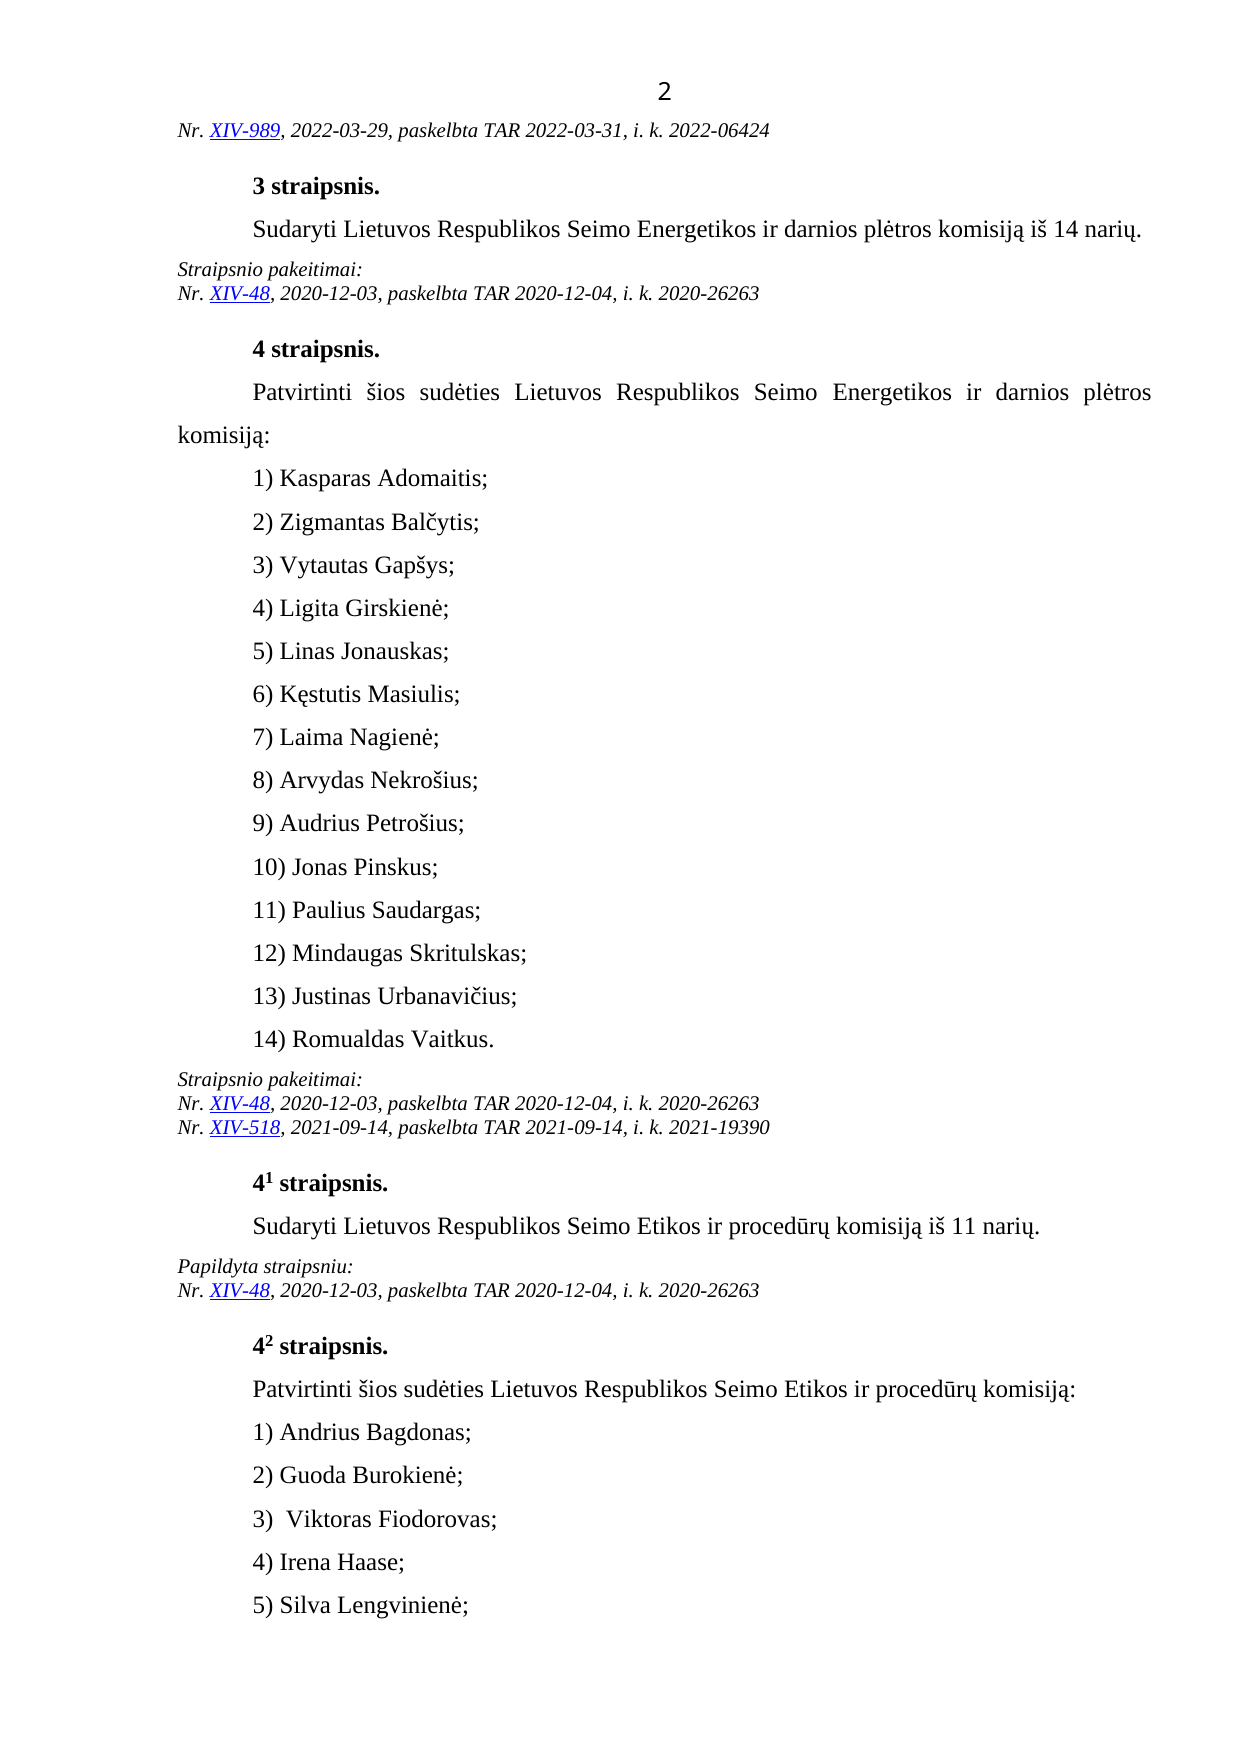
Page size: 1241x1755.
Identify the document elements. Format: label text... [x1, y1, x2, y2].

text 4 straipsnis. [177, 334, 1152, 363]
text Nr. XIV-989, 2022-03-29, paskelbta TAR 2022-03-31, i. k. 2022-06424 [177, 118, 1152, 142]
text Nr. XIV-518, 2021-09-14, paskelbta TAR 2021-09-14, i. k. 2021-19390 [177, 1115, 1152, 1139]
text Straipsnio pakeitimai: [177, 1067, 1152, 1091]
text 42 straipsnis. [177, 1331, 1152, 1360]
text Patvirtinti šios sudėties Lietuvos Respublikos Seimo Energetikos ir darnios plėtros komisiją: [177, 377, 1152, 449]
text 1) Kasparas Adomaitis; [177, 463, 1152, 492]
text 8) Arvydas Nekrošius; [177, 765, 1152, 794]
text Nr. XIV-48, 2020-12-03, paskelbta TAR 2020-12-04, i. k. 2020-26263 [177, 1278, 1152, 1302]
text 5) Linas Jonauskas; [177, 636, 1152, 665]
text 6) Kęstutis Masiulis; [177, 679, 1152, 708]
text 2) Zigmantas Balčytis; [177, 507, 1152, 535]
text 3) Viktoras Fiodorovas; [177, 1504, 1152, 1532]
text Nr. XIV-48, 2020-12-03, paskelbta TAR 2020-12-04, i. k. 2020-26263 [177, 281, 1152, 305]
text Sudaryti Lietuvos Respublikos Seimo Etikos ir procedūrų komisiją iš 11 narių. [177, 1211, 1152, 1240]
text 1) Andrius Bagdonas; [177, 1417, 1152, 1446]
text 4) Ligita Girskienė; [177, 593, 1152, 622]
text 3 straipsnis. [177, 171, 1152, 200]
text 11) Paulius Saudargas; [177, 895, 1152, 923]
text 5) Silva Lengvinienė; [177, 1590, 1152, 1619]
text 10) Jonas Pinskus; [177, 852, 1152, 880]
text 7) Laima Nagienė; [177, 722, 1152, 751]
text Nr. XIV-48, 2020-12-03, paskelbta TAR 2020-12-04, i. k. 2020-26263 [177, 1091, 1152, 1115]
text 4) Irena Haase; [177, 1547, 1152, 1576]
text 41 straipsnis. [177, 1168, 1152, 1197]
text 3) Vytautas Gapšys; [177, 550, 1152, 578]
text Straipsnio pakeitimai: [177, 257, 1152, 281]
text 13) Justinas Urbanavičius; [177, 981, 1152, 1010]
text 14) Romualdas Vaitkus. [177, 1024, 1152, 1053]
text 2) Guoda Burokienė; [177, 1461, 1152, 1489]
text 9) Audrius Petrošius; [177, 808, 1152, 837]
text Sudaryti Lietuvos Respublikos Seimo Energetikos ir darnios plėtros komisiją iš 14 narių. [177, 214, 1152, 243]
text 12) Mindaugas Skritulskas; [177, 938, 1152, 967]
text Patvirtinti šios sudėties Lietuvos Respublikos Seimo Etikos ir procedūrų komisiją: [177, 1374, 1152, 1403]
text Papildyta straipsniu: [177, 1254, 1152, 1278]
